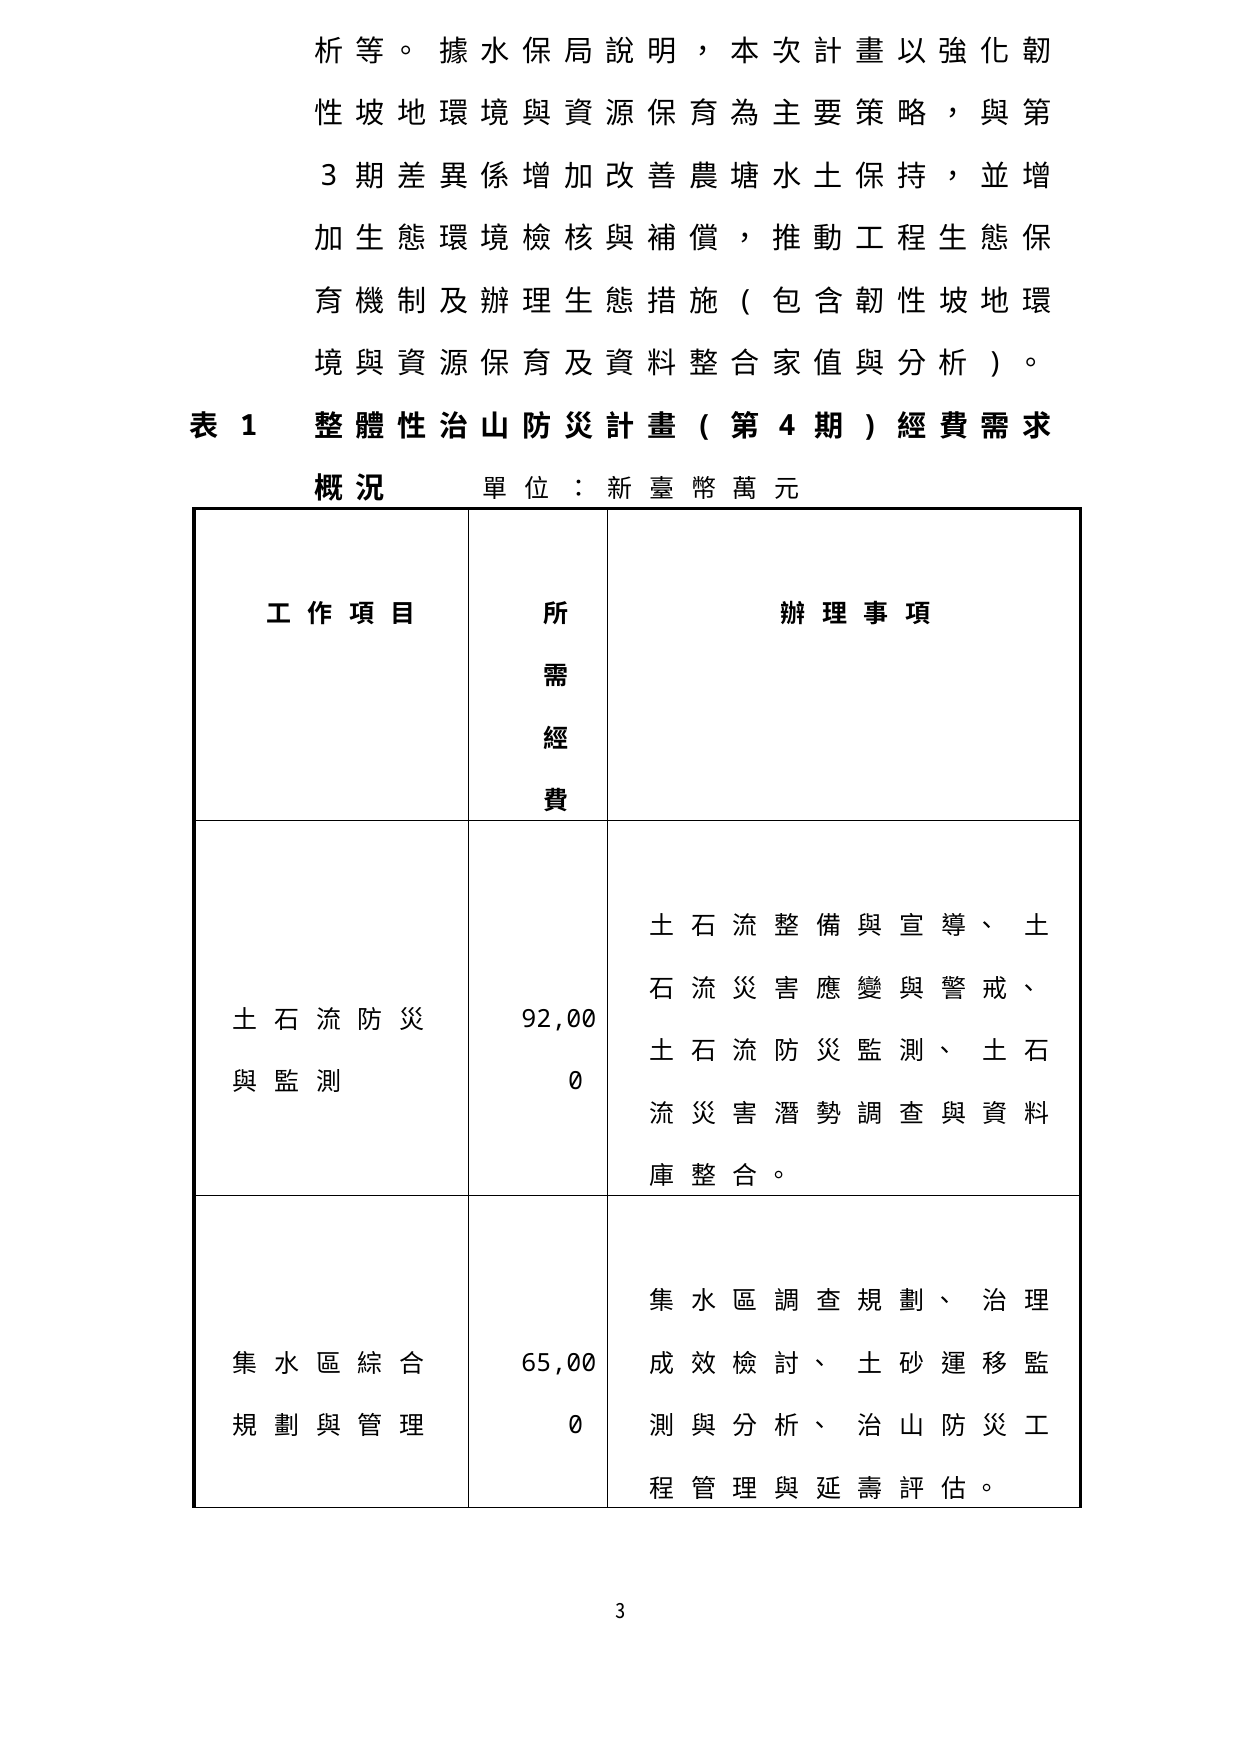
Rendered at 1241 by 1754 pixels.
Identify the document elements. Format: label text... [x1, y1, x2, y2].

table_header 所需經費 [469, 510, 607, 819]
table_cell 集水區調查規劃、治理成效檢討、土砂運移監測與分析、治山防災工程管理與延壽評估。 [608, 1196, 1079, 1507]
table_cell 65,000 [469, 1196, 607, 1507]
table_header 辦理事項 [608, 510, 1079, 819]
table_cell 土石流整備與宣導、土石流災害應變與警戒、土石流防災監測、土石流災害潛勢調查與資料庫整合。 [608, 821, 1079, 1194]
table_cell 92,000 [469, 821, 607, 1194]
text 表1 整體性治山防災計畫(第4期)經費需求概況 單位：新臺幣萬元 [183, 382, 1058, 507]
text 析等。據水保局說明，本次計畫以強化韌性坡地環境與資源保育為主要策略，與第3期差異係增加改善農塘水土保持，並增加生態環境檢核與補償，推動工程生態保育機制及辦理生態措施(包含韌性坡地環境與資源保育及資料整合家值與分析)。 [271, 7, 1058, 382]
table_cell 集水區綜合規劃與管理 [196, 1196, 468, 1507]
table_cell 土石流防災與監測 [196, 821, 468, 1194]
table_header 工作項目 [196, 510, 468, 819]
